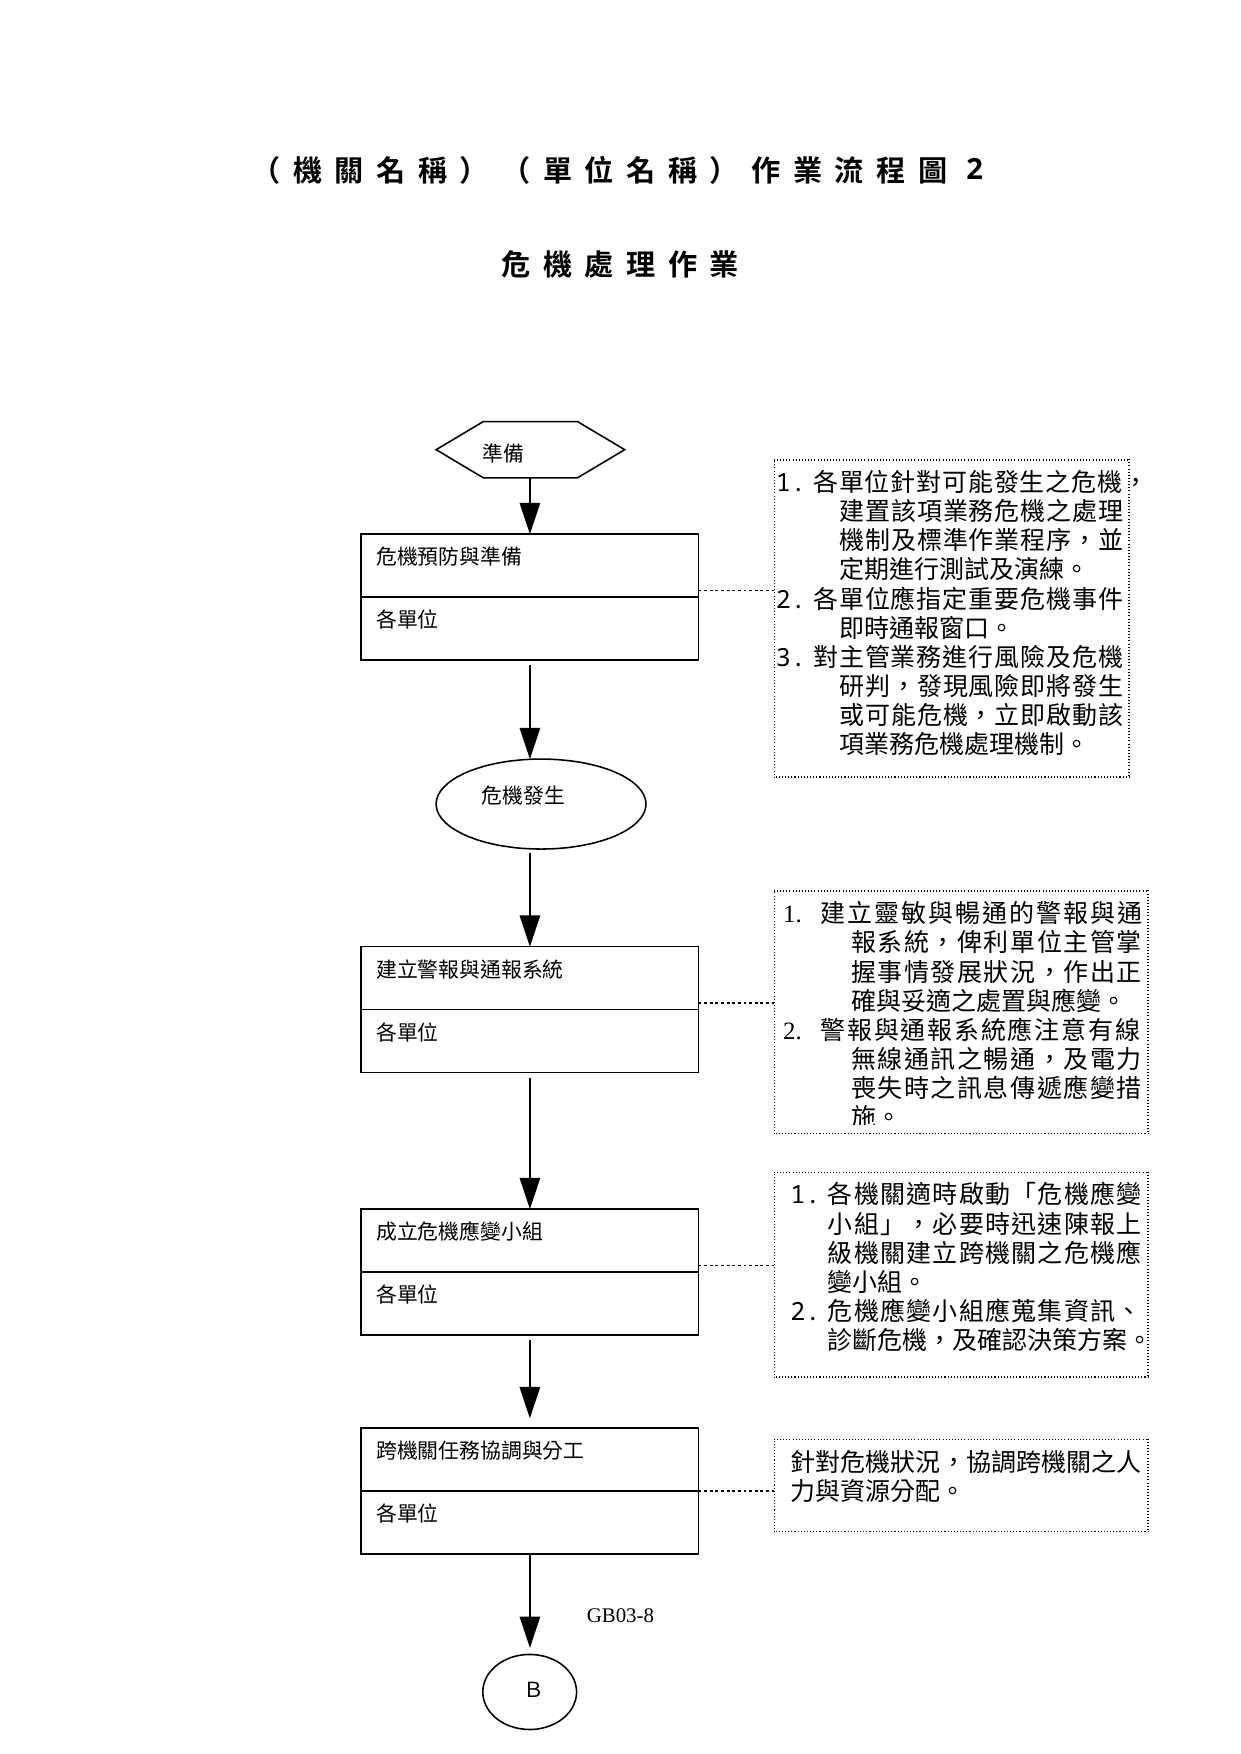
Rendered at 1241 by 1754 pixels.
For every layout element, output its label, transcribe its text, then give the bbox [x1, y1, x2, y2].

text 危機處理作業 [120, 221, 1120, 283]
list 警報與通報系統應注意有線、無線通訊之暢通，及電力喪失時之訊息傳遞應變措施。 [783, 1016, 1142, 1125]
list 對主管業務進行風險及危機研判，發現風險即將發生或可能危機，立即啟動該項業務危機處理機制。 [783, 643, 1123, 760]
list 各機關適時啟動「危機應變小組」，必要時迅速陳報上級機關建立跨機關之危機應變小組。 [790, 1181, 1142, 1297]
text 針對危機狀況，協調跨機關之人力與資源分配。 [790, 1448, 1142, 1506]
text （機關名稱）（單位名稱）作業流程圖2 [120, 96, 1120, 158]
list 各單位針對可能發生之危機，建置該項業務危機之處理機制及標準作業程序，並定期進行測試及演練。 [783, 468, 1123, 585]
list 各單位應指定重要危機事件即時通報窗口。 [783, 585, 1123, 643]
list 建立靈敏與暢通的警報與通報系統，俾利單位主管掌握事情發展狀況，作出正確與妥適之處置與應變。 [783, 899, 1142, 1016]
list 危機應變小組應蒐集資訊、診斷危機，及確認決策方案。 [790, 1297, 1142, 1356]
